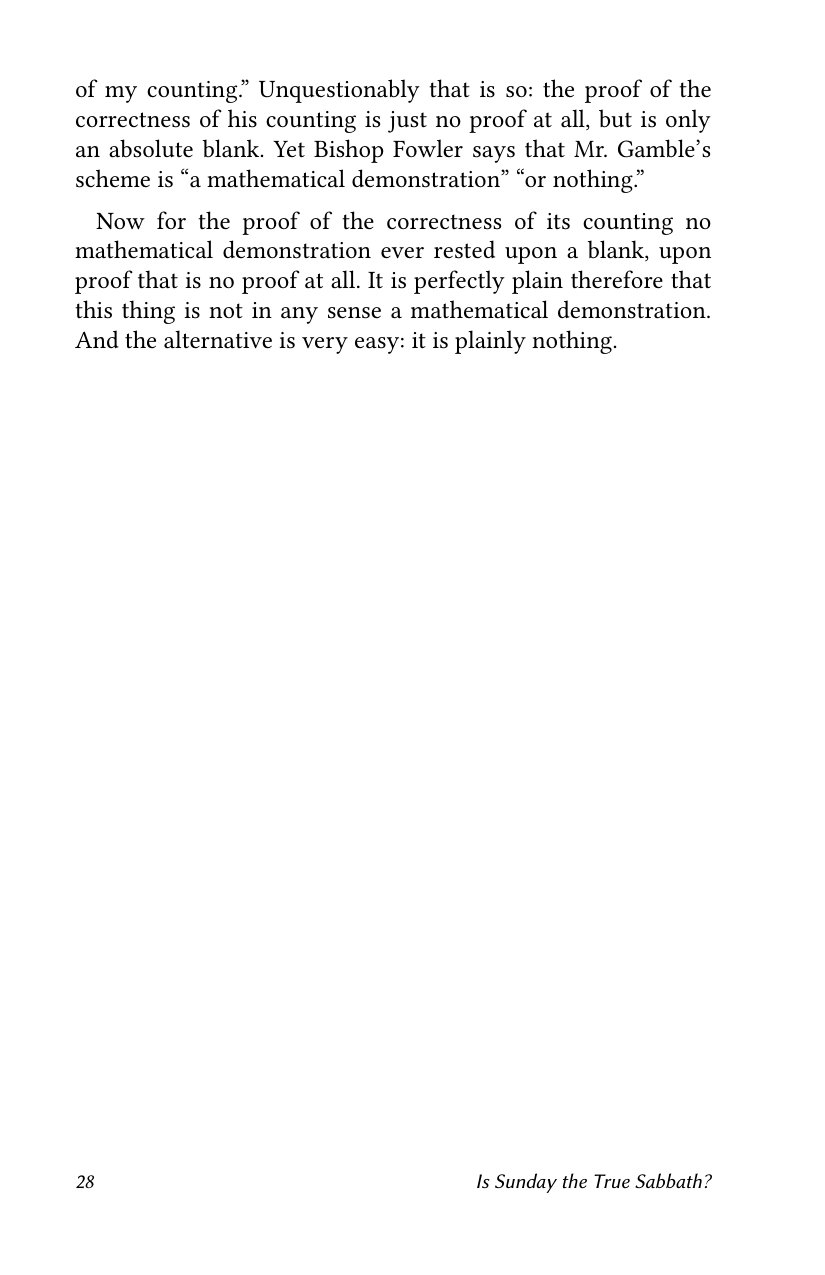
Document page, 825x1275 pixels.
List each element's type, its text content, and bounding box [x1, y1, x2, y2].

text of my counting.” Unquestionably that is so: the proof of the correctness of his counting is just no proof at all, but is only an absolute blank. Yet Bishop Fowler says that Mr. Gamble’s scheme is “a mathematical demonstration” “or nothing.” [75, 75, 712, 193]
text Now for the proof of the correctness of its counting no mathematical demonstration ever rested upon a blank, upon proof that is no proof at all. It is perfectly plain therefore that this thing is not in any sense a mathematical demonstration. And the alternative is very easy: it is plainly nothing. [75, 207, 712, 355]
